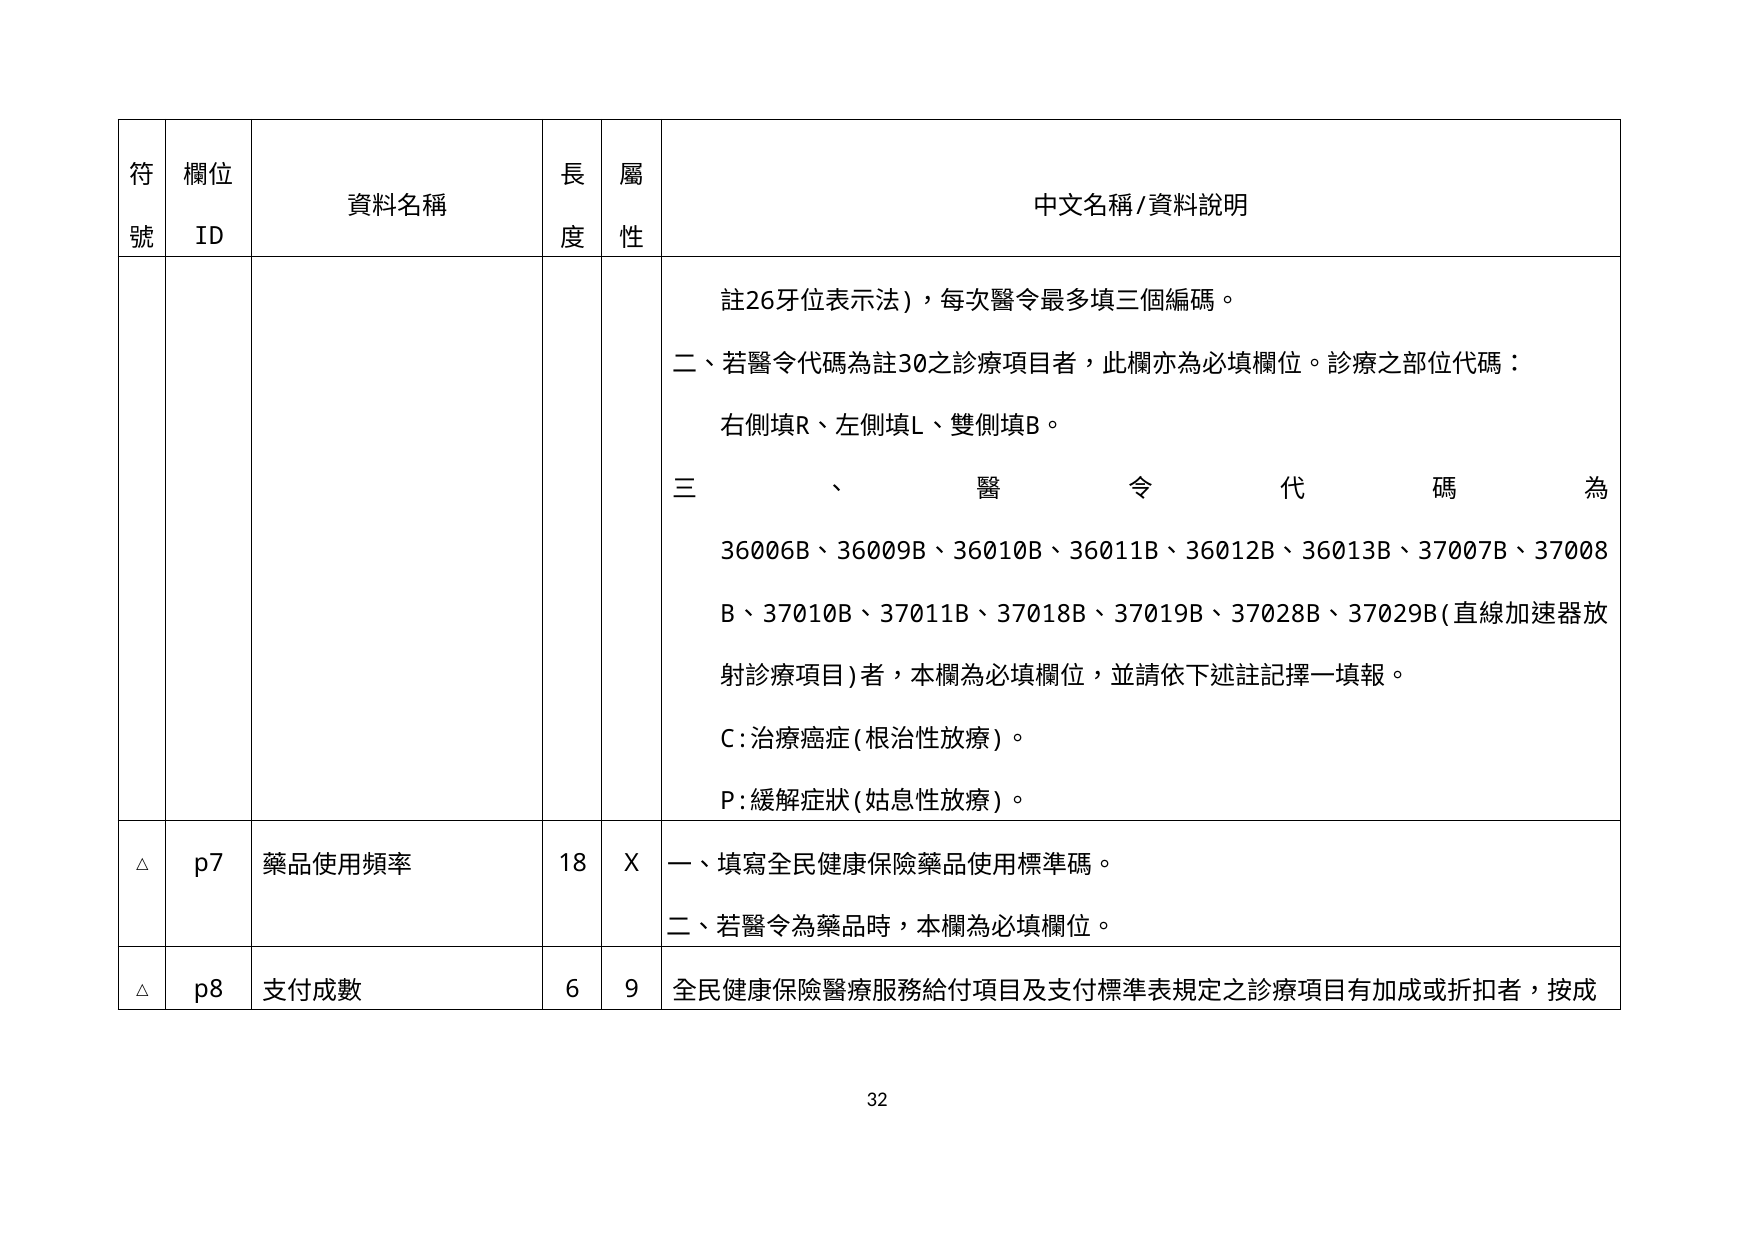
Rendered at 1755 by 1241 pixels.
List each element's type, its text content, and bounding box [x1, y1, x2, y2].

table_cell 藥品使用頻率 [252, 821, 542, 946]
table_cell 18 [543, 821, 601, 946]
table_cell p7 [166, 821, 251, 946]
table_cell 支付成數 [252, 947, 542, 1009]
table_cell [252, 257, 542, 819]
table_cell 全民健康保險醫療服務給付項目及支付標準表規定之診療項目有加成或折扣者，按成 [662, 947, 1620, 1009]
table_header 欄位ID [166, 120, 251, 256]
table_cell △ [119, 947, 165, 1009]
table_header 符號 [119, 120, 165, 256]
table_header 資料名稱 [252, 120, 542, 256]
table_cell p8 [166, 947, 251, 1009]
table_cell [119, 257, 165, 819]
table_cell 9 [602, 947, 661, 1009]
table_cell [166, 257, 251, 819]
table_header 中文名稱/資料說明 [662, 120, 1620, 256]
table_cell 一、填寫全民健康保險藥品使用標準碼。 二、若醫令為藥品時，本欄為必填欄位。 [662, 821, 1620, 946]
table_cell 6 [543, 947, 601, 1009]
table_cell X [602, 821, 661, 946]
table_header 屬性 [602, 120, 661, 256]
table_cell △ [119, 821, 165, 946]
table_header 長度 [543, 120, 601, 256]
table_cell 註26牙位表示法)，每次醫令最多填三個編碼。 二、若醫令代碼為註30之診療項目者，此欄亦為必填欄位。診療之部位代碼： 右側填R、左側填L、雙側填B。 三、醫令代碼為36006B、36009B、36010B、36011B、36012B、36013B、37007B、37008B、37010B、37011B、37018B、37019B、37028B、37029B(直線加速器放射診療項目)者，本欄為必填欄位，並請依下述註記擇一填報。 C:治療癌症(根治性放療)。 P:緩解症狀(姑息性放療)。 [662, 257, 1620, 819]
table_cell [602, 257, 661, 819]
table_cell [543, 257, 601, 819]
